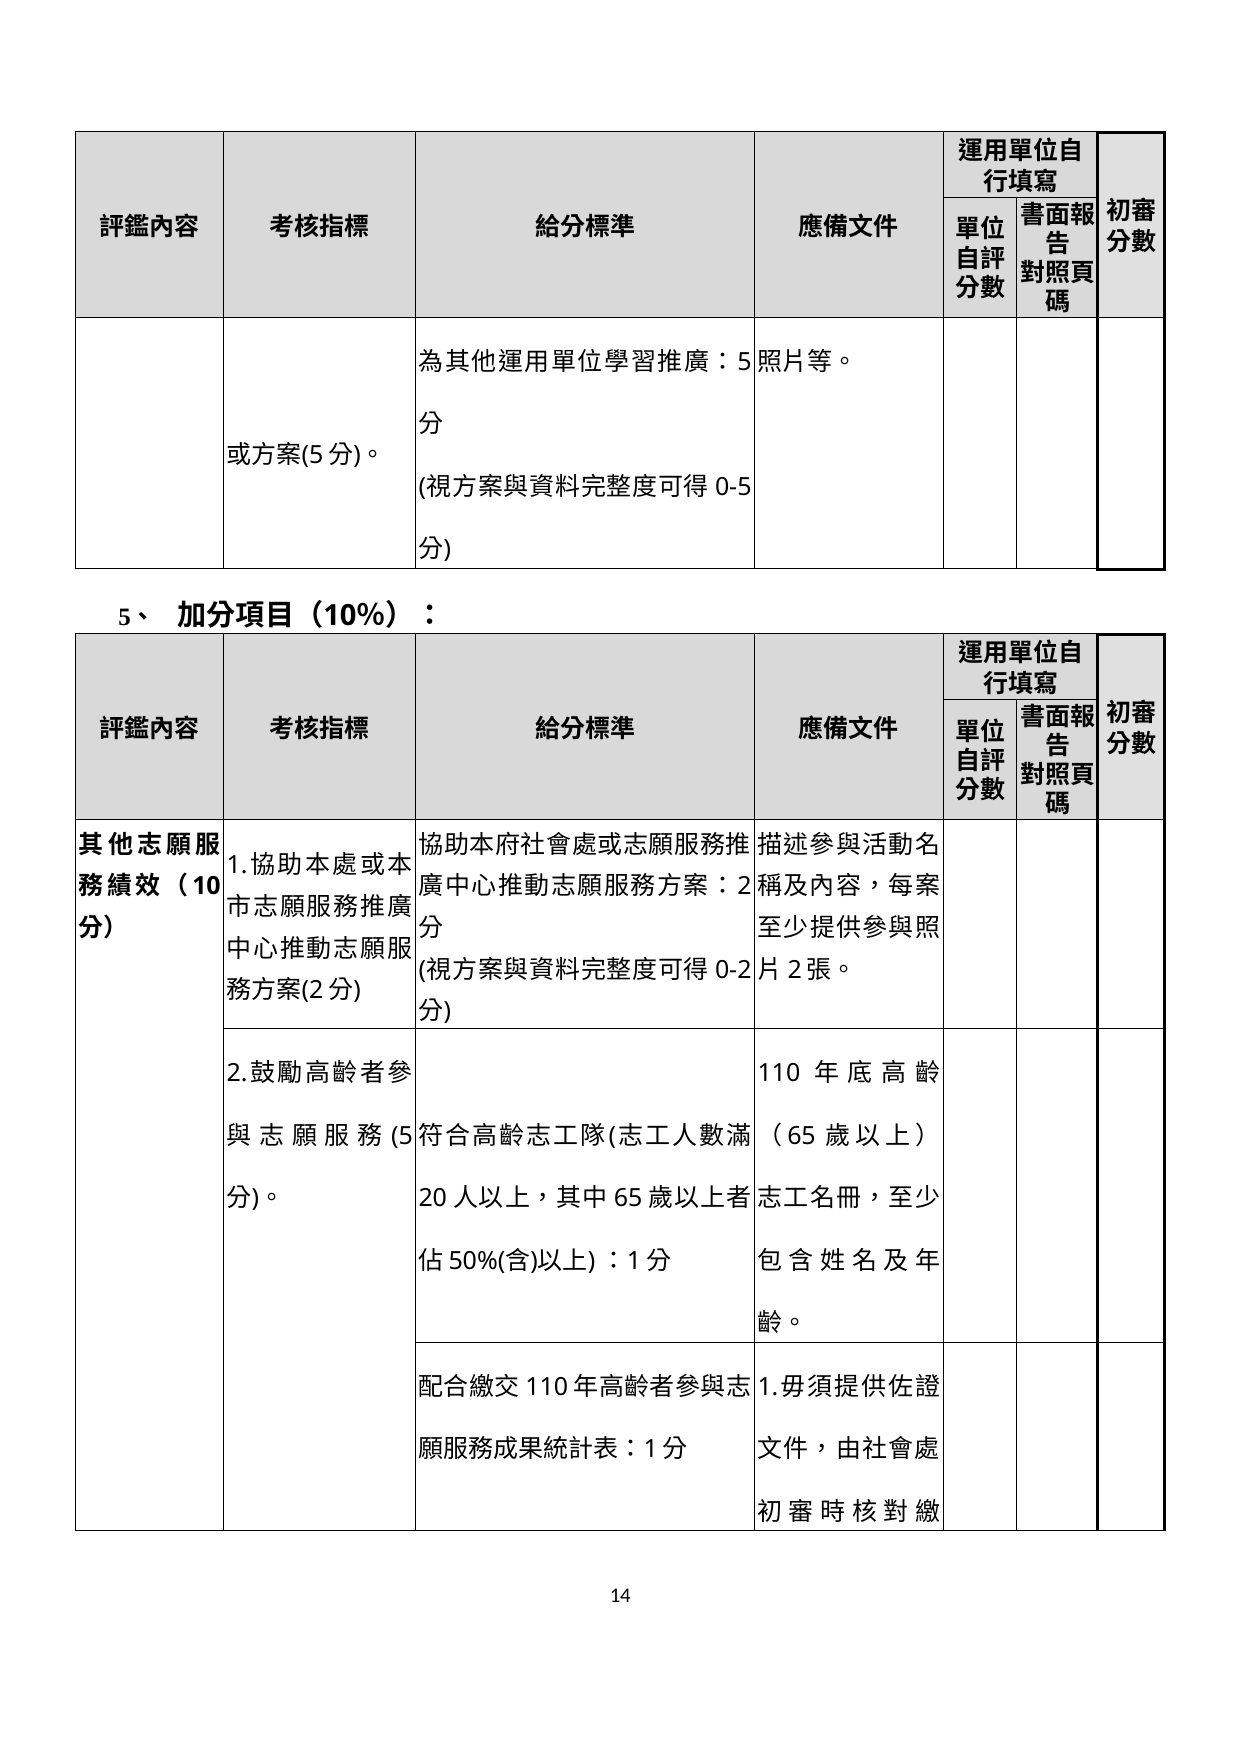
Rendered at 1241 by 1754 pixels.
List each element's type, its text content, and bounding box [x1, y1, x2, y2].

table_header 運用單位自行填寫 [944, 132, 1096, 197]
table_header 應備文件 [755, 132, 943, 317]
table_cell 單位 自評分數 [944, 700, 1016, 819]
table_cell [944, 1029, 1016, 1342]
table_cell 配合繳交110年高齡者參與志願服務成果統計表：1分 [416, 1343, 754, 1530]
table_cell 單位 自評分數 [944, 198, 1016, 317]
table_header 初審分數 [1099, 134, 1163, 317]
table_cell [1099, 318, 1163, 568]
table_cell [1017, 1029, 1096, 1342]
table_cell 為其他運用單位學習推廣：5分 (視方案與資料完整度可得0-5分) [416, 318, 754, 568]
table_header 考核指標 [224, 634, 415, 819]
table_header 運用單位自行填寫 [944, 634, 1096, 699]
table_cell 描述參與活動名稱及內容，每案至少提供參與照片2張。 [755, 820, 943, 1028]
table_cell [1017, 1343, 1096, 1530]
table_cell 110年底高齡（65歲以上）志工名冊，至少包含姓名及年齡。 [755, 1029, 943, 1342]
table_cell 符合高齡志工隊(志工人數滿20人以上，其中65歲以上者佔50%(含)以上) ：1分 [416, 1029, 754, 1342]
table_cell 或方案(5分)。 [224, 318, 415, 568]
table_cell 協助本府社會處或志願服務推廣中心推動志願服務方案：2分 (視方案與資料完整度可得0-2分) [416, 820, 754, 1028]
table_header 應備文件 [755, 634, 943, 819]
table_cell [1099, 820, 1163, 1028]
table_header 給分標準 [416, 132, 754, 317]
table_header 考核指標 [224, 132, 415, 317]
list 加分項目（10％）： [118, 571, 1122, 633]
table_header 給分標準 [416, 634, 754, 819]
table_cell [944, 1343, 1016, 1530]
table_cell 1.毋須提供佐證文件，由社會處初審時核對繳 [755, 1343, 943, 1530]
table_cell 照片等。 [755, 318, 943, 568]
table_cell [1017, 820, 1096, 1028]
table_cell [944, 318, 1016, 568]
table_cell [1099, 1029, 1163, 1342]
table_header 評鑑內容 [76, 132, 223, 317]
table_cell [944, 820, 1016, 1028]
table_header 評鑑內容 [76, 634, 223, 819]
table_cell [1017, 318, 1096, 568]
table_cell 1.協助本處或本市志願服務推廣中心推動志願服務方案(2分) [224, 820, 415, 1028]
table_cell 書面報告 對照頁碼 [1017, 198, 1096, 317]
table_cell [76, 318, 223, 568]
table_cell 其他志願服務績效（10分） [76, 820, 223, 1530]
table_header 初審分數 [1099, 636, 1163, 819]
table_cell [1099, 1343, 1163, 1530]
table_cell 書面報告 對照頁碼 [1017, 700, 1096, 819]
table_cell 2.鼓勵高齡者參與志願服務(5分)。 [224, 1029, 415, 1530]
